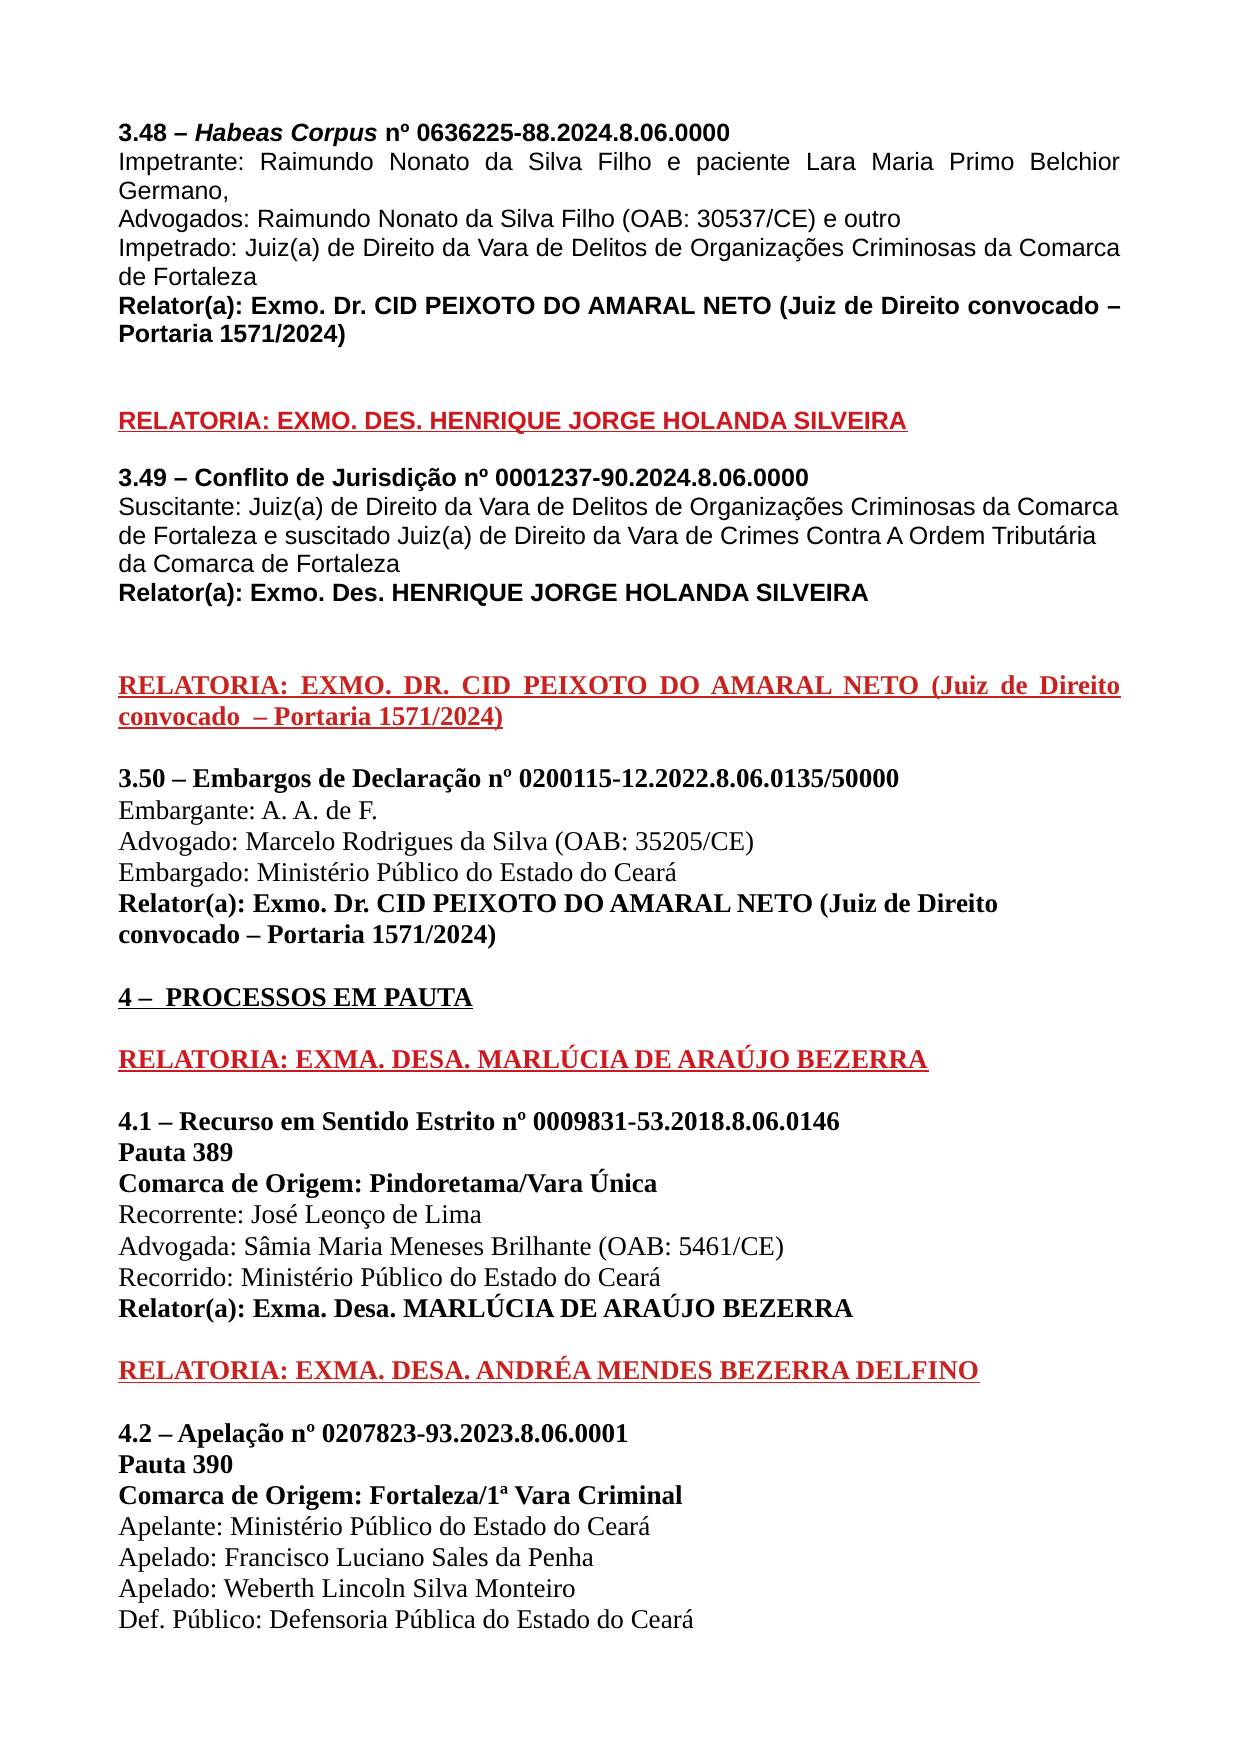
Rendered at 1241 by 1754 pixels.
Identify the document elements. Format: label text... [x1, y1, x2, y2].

text Advogados: Raimundo Nonato da Silva Filho (OAB: 30537/CE) e outro [118, 204, 1122, 233]
text Pauta 390 [118, 1448, 1122, 1479]
text Advogada: Sâmia Maria Meneses Brilhante (OAB: 5461/CE) [118, 1230, 1122, 1261]
text Impetrado: Juiz(a) de Direito da Vara de Delitos de Organizações Criminosas da Comarca de Fortaleza [118, 233, 1122, 291]
text Relator(a): Exmo. Dr. CID PEIXOTO DO AMARAL NETO (Juiz de Direito convocado – Portaria 1571/2024) [118, 887, 1122, 949]
text 3.48 – Habeas Corpus nº 0636225-88.2024.8.06.0000 [118, 118, 1122, 147]
text 3.50 – Embargos de Declaração nº 0200115-12.2022.8.06.0135/50000 [118, 763, 1122, 794]
text Impetrante: Raimundo Nonato da Silva Filho e paciente Lara Maria Primo Belchior Germano, [118, 147, 1122, 204]
text Apelante: Ministério Público do Estado do Ceará [118, 1510, 1122, 1541]
text 4.1 – Recurso em Sentido Estrito nº 0009831-53.2018.8.06.0146 [118, 1105, 1122, 1136]
text Relator(a): Exma. Desa. MARLÚCIA DE ARAÚJO BEZERRA [118, 1292, 1122, 1323]
text RELATORIA: EXMA. DESA. MARLÚCIA DE ARAÚJO BEZERRA [118, 1043, 1122, 1074]
text RELATORIA: EXMA. DESA. ANDRÉA MENDES BEZERRA DELFINO [118, 1354, 1122, 1386]
text Recorrente: José Leonço de Lima [118, 1199, 1122, 1230]
text 4 – PROCESSOS EM PAUTA [118, 981, 1122, 1012]
text Def. Público: Defensoria Pública do Estado do Ceará [118, 1603, 1122, 1635]
text Apelado: Weberth Lincoln Silva Monteiro [118, 1572, 1122, 1603]
text Embargado: Ministério Público do Estado do Ceará [118, 856, 1122, 887]
text Comarca de Origem: Pindoretama/Vara Única [118, 1167, 1122, 1199]
text Suscitante: Juiz(a) de Direito da Vara de Delitos de Organizações Criminosas da Comarca de Fortaleza e suscitado Juiz(a) de Direito da Vara de Crimes Contra A Ordem Tributária da Comarca de Fortaleza [118, 492, 1122, 578]
text Relator(a): Exmo. Des. HENRIQUE JORGE HOLANDA SILVEIRA [118, 578, 1122, 607]
text Comarca de Origem: Fortaleza/1ª Vara Criminal [118, 1479, 1122, 1510]
text Relator(a): Exmo. Dr. CID PEIXOTO DO AMARAL NETO (Juiz de Direito convocado – Portaria 1571/2024) [118, 291, 1122, 348]
text Advogado: Marcelo Rodrigues da Silva (OAB: 35205/CE) [118, 825, 1122, 856]
text 4.2 – Apelação nº 0207823-93.2023.8.06.0001 [118, 1417, 1122, 1448]
text Pauta 389 [118, 1136, 1122, 1167]
text Recorrido: Ministério Público do Estado do Ceará [118, 1261, 1122, 1292]
text 3.49 – Conflito de Jurisdição nº 0001237-90.2024.8.06.0000 [118, 463, 1122, 492]
text RELATORIA: EXMO. DR. CID PEIXOTO DO AMARAL NETO (Juiz de Direito convocado – Portaria 1571/2024) [118, 669, 1122, 731]
text RELATORIA: EXMO. DES. HENRIQUE JORGE HOLANDA SILVEIRA [118, 406, 1122, 434]
text Embargante: A. A. de F. [118, 794, 1122, 825]
text Apelado: Francisco Luciano Sales da Penha [118, 1541, 1122, 1572]
